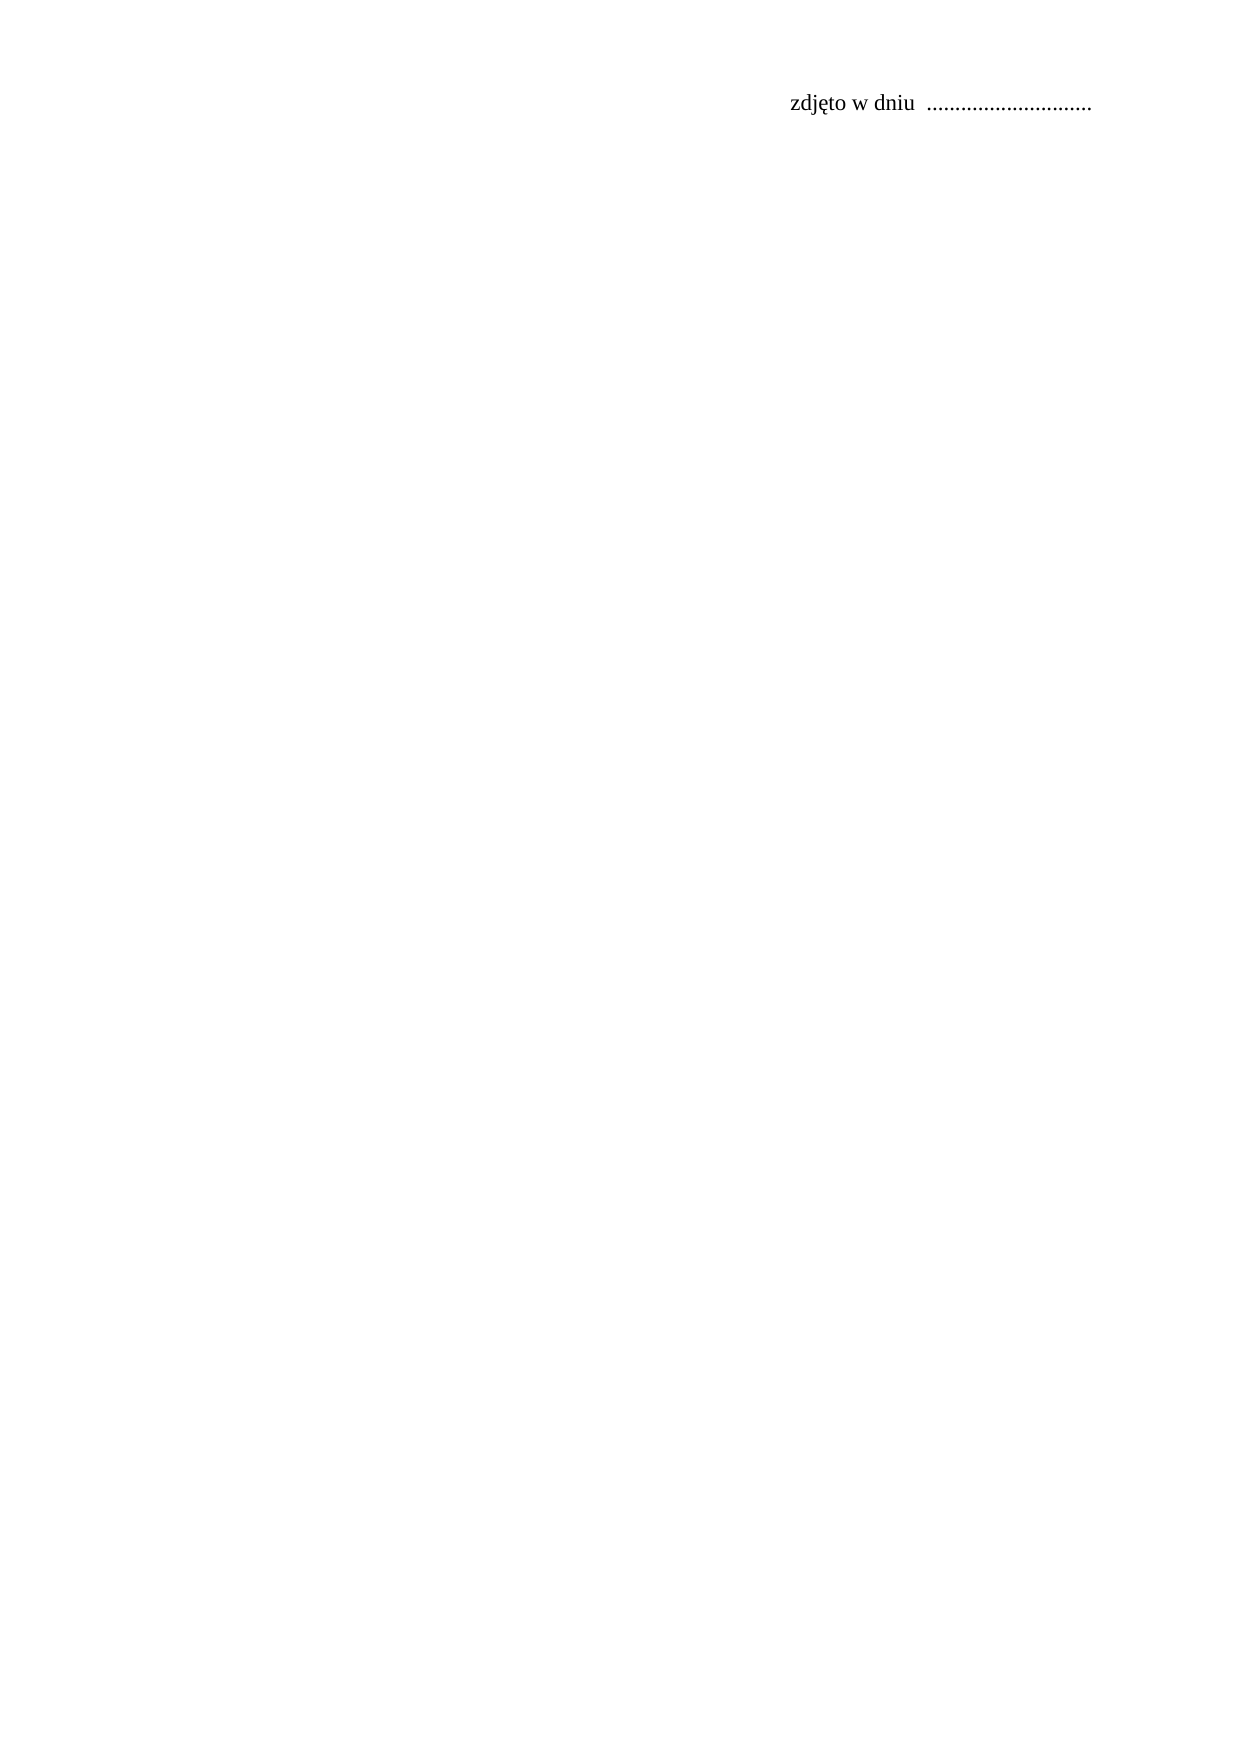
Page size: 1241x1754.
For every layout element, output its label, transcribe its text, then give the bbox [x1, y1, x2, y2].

text zdjęto w dniu ............................. [664, 89, 1092, 115]
